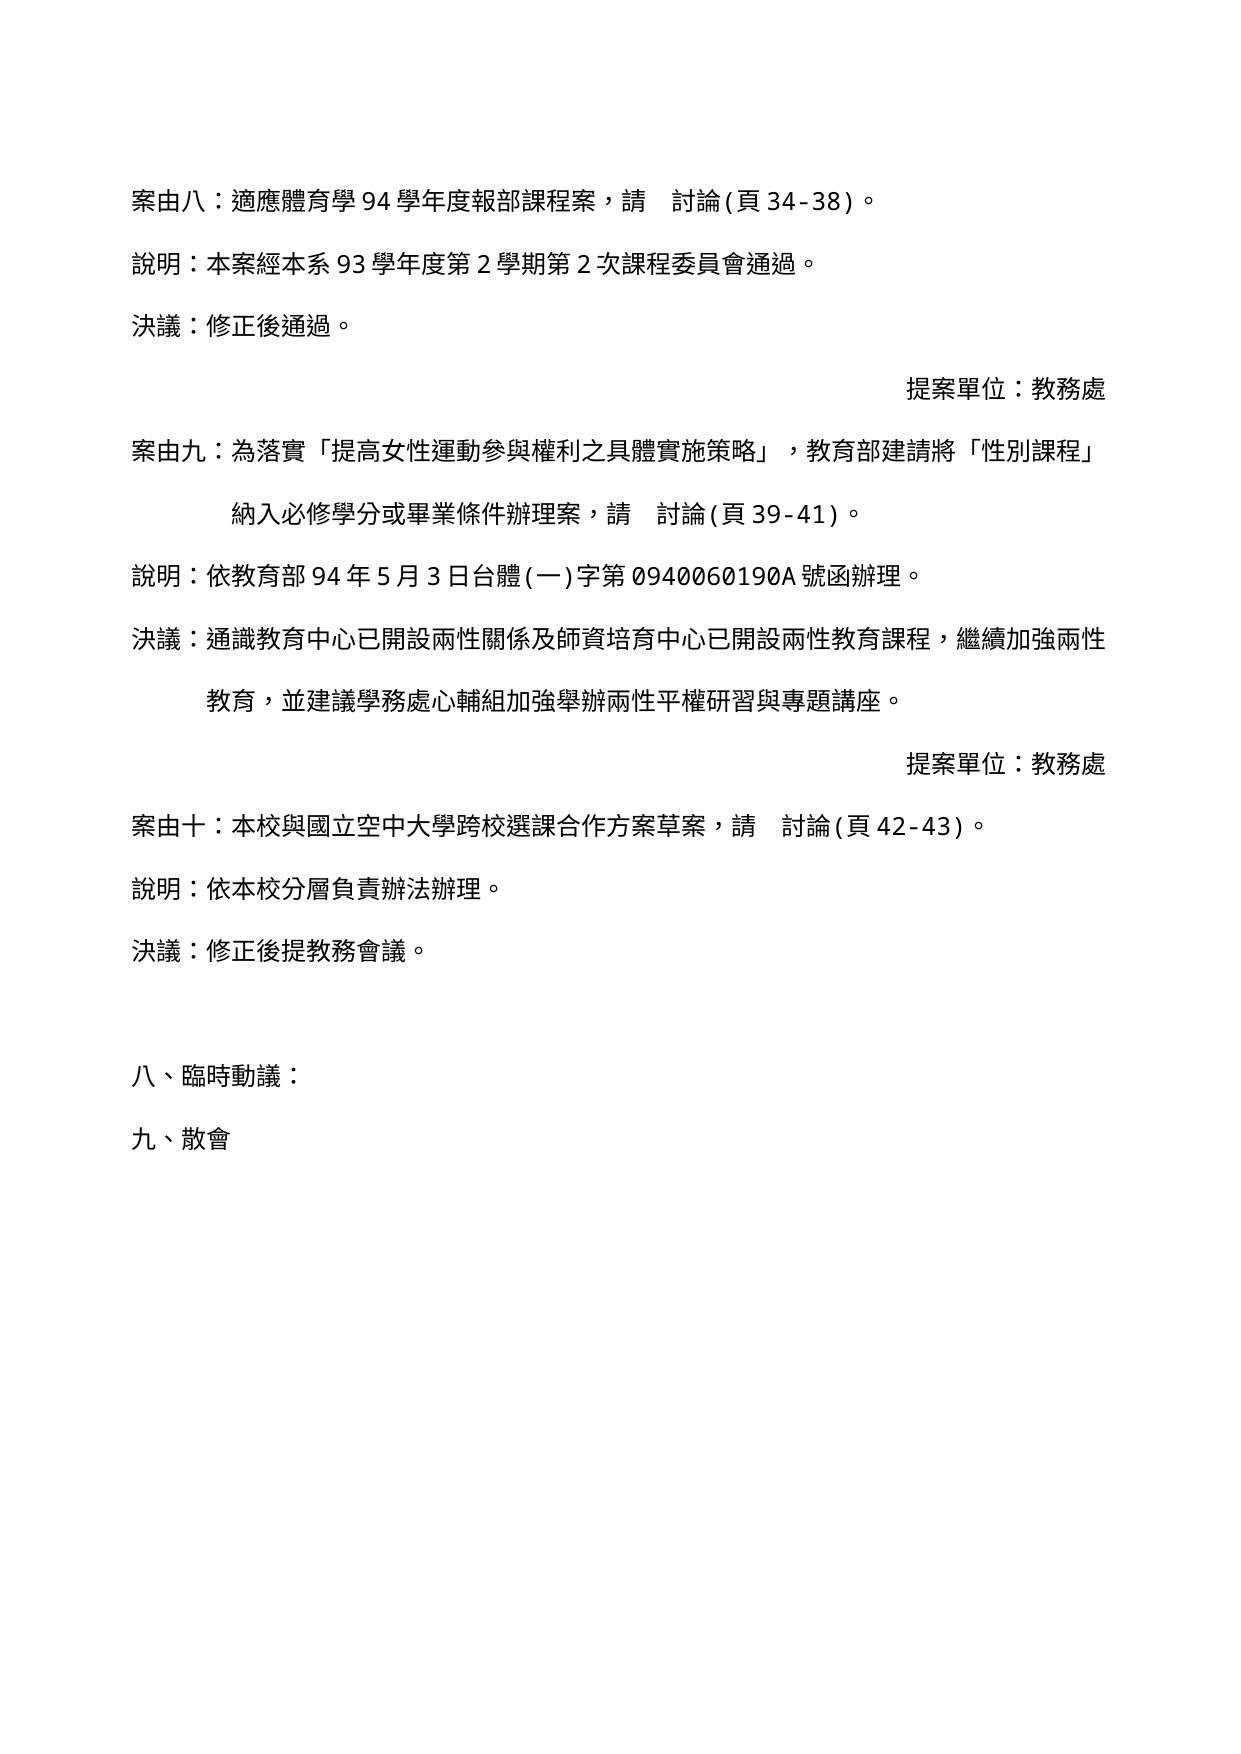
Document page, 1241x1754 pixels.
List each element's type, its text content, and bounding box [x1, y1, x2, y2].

text 案由八：適應體育學94學年度報部課程案，請 討論(頁34-38)。 [131, 158, 1106, 221]
text 決議：修正後提教務會議。 [131, 908, 1106, 971]
text 說明：依教育部94年5月3日台體(一)字第0940060190A號函辦理。 [131, 533, 1106, 596]
text 案由十：本校與國立空中大學跨校選課合作方案草案，請 討論(頁42-43)。 [131, 783, 1106, 846]
text 九、散會 [131, 1096, 1106, 1158]
text 提案單位：教務處 [131, 721, 1106, 783]
text 案由九：為落實「提高女性運動參與權利之具體實施策略」，教育部建請將「性別課程」納入必修學分或畢業條件辦理案，請 討論(頁39-41)。 [131, 408, 1106, 533]
text 提案單位：教務處 [131, 346, 1106, 408]
text 決議：修正後通過。 [131, 283, 1106, 346]
text 說明：本案經本系93學年度第2學期第2次課程委員會通過。 [131, 221, 1106, 283]
text 八、臨時動議： [131, 1033, 1106, 1096]
text 決議：通識教育中心已開設兩性關係及師資培育中心已開設兩性教育課程，繼續加強兩性教育，並建議學務處心輔組加強舉辦兩性平權研習與專題講座。 [131, 596, 1106, 721]
text 說明：依本校分層負責辦法辦理。 [131, 846, 1106, 908]
